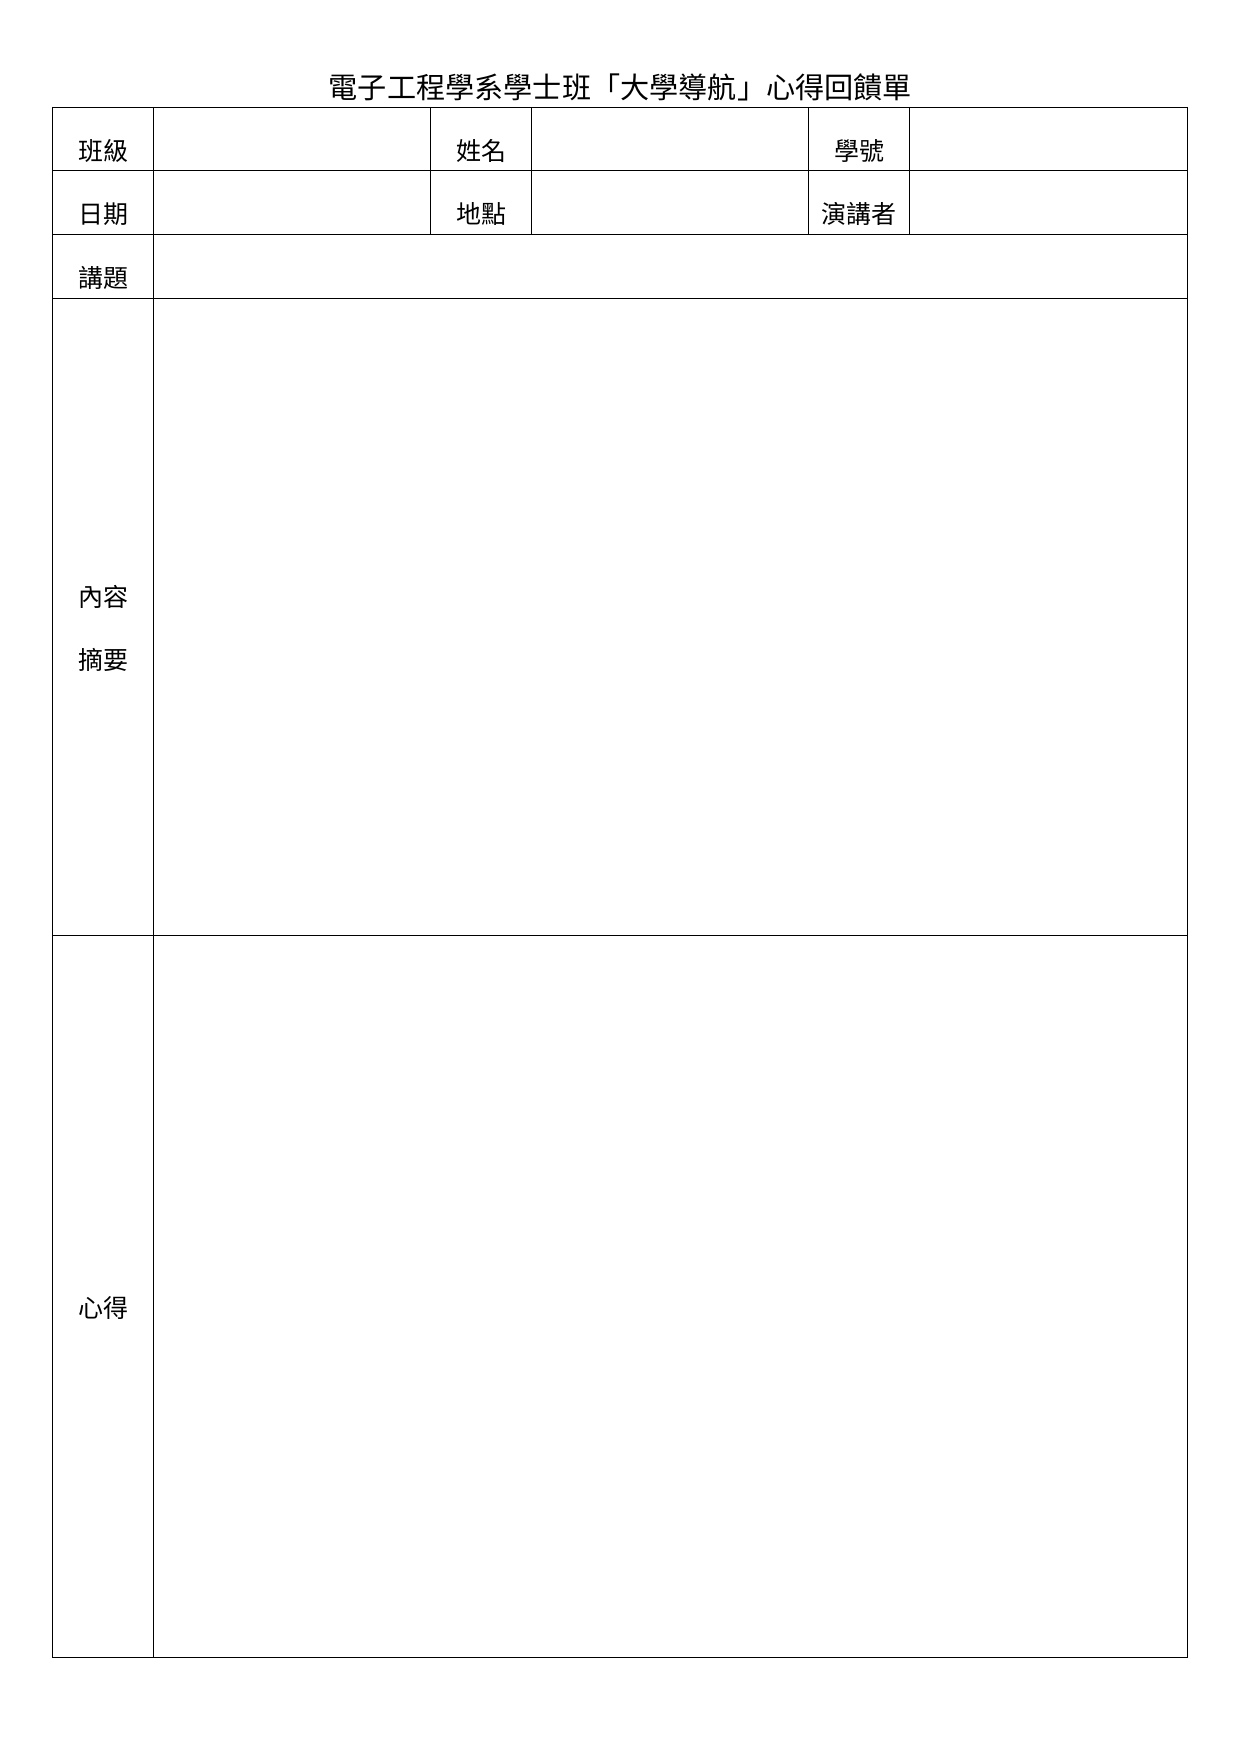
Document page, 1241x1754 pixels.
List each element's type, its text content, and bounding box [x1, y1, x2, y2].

table_cell 內容 摘要 [53, 299, 153, 935]
text 電子工程學系學士班「大學導航」心得回饋單 [59, 64, 1181, 107]
table_cell 日期 [53, 171, 153, 234]
table_cell 講題 [53, 235, 153, 297]
table_cell [154, 171, 430, 234]
table_header [154, 108, 430, 170]
table_cell 心得 [53, 936, 153, 1657]
table_header 姓名 [431, 108, 531, 170]
table_cell 地點 [431, 171, 531, 234]
table_cell 演講者 [809, 171, 909, 234]
table_header [910, 108, 1187, 170]
table_cell [154, 299, 1187, 935]
table_cell [910, 171, 1187, 234]
table_header 班級 [53, 108, 153, 170]
table_cell [532, 171, 808, 234]
table_cell [154, 936, 1187, 1657]
table_cell [154, 235, 1187, 297]
table_header [532, 108, 808, 170]
table_header 學號 [809, 108, 909, 170]
